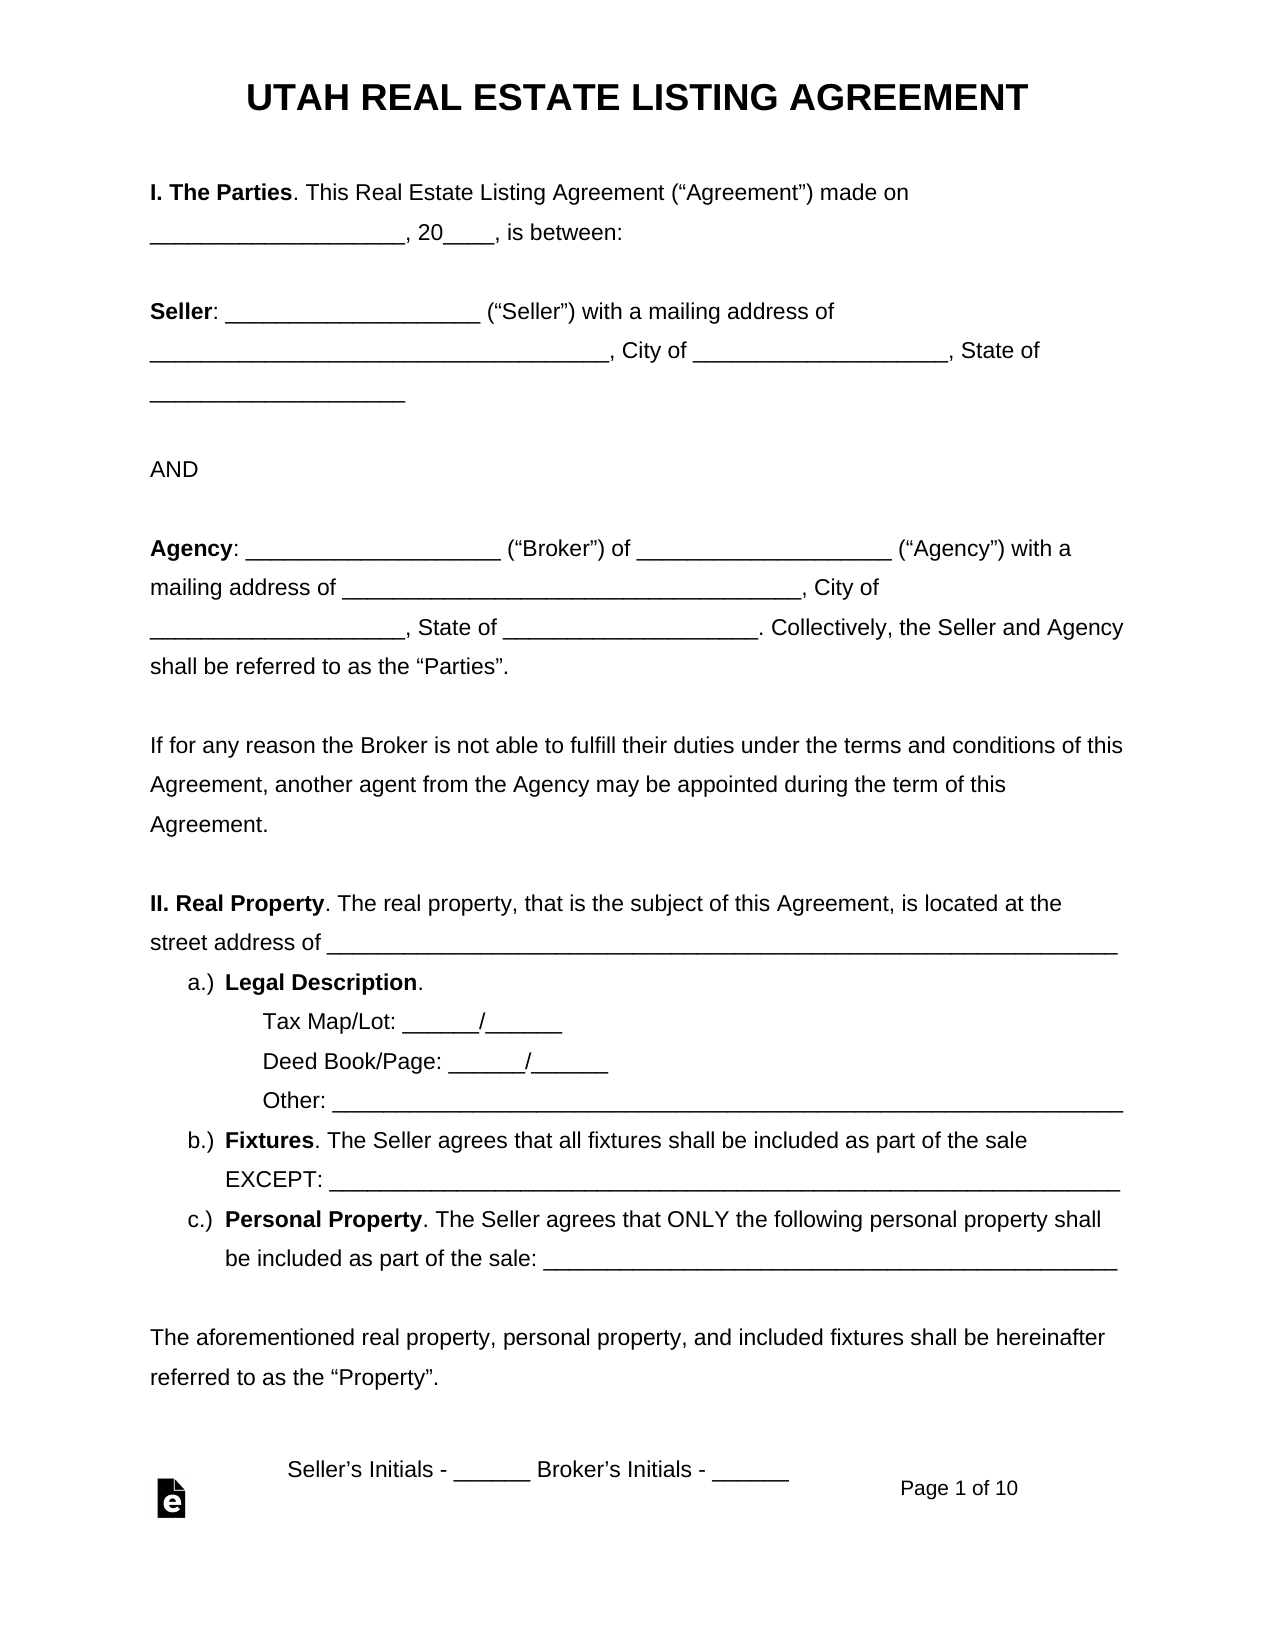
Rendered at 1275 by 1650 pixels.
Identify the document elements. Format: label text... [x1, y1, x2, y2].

list Deed Book/Page: ______/______ [262, 1048, 1125, 1074]
text II. Real Property. The real property, that is the subject of this Agreement, is located at the street address of ______________________________________________________________ [150, 890, 1125, 956]
list Fixtures. The Seller agrees that all fixtures shall be included as part of the sale EXCEPT: ______________________________________________________________ [187, 1127, 1125, 1192]
text I. The Parties. This Real Estate Listing Agreement (“Agreement”) made on ____________________, 20____, is between: [150, 179, 1125, 245]
text Seller: ____________________ (“Seller”) with a mailing address of ____________________________________, City of ____________________, State of ____________________ [150, 298, 1125, 403]
text AND [150, 456, 1125, 482]
list Legal Description. [187, 969, 1125, 995]
text Agency: ____________________ (“Broker”) of ____________________ (“Agency”) with a mailing address of ____________________________________, City of ____________________, State of ____________________. Collectively, the Seller and Agency shall be referred to as the “Parties”. [150, 534, 1125, 679]
text UTAH REAL ESTATE LISTING AGREEMENT [150, 75, 1125, 118]
text If for any reason the Broker is not able to fulfill their duties under the terms and conditions of this Agreement, another agent from the Agency may be appointed during the term of this Agreement. [150, 732, 1125, 837]
list Personal Property. The Seller agrees that ONLY the following personal property shall be included as part of the sale: _____________________________________________ [187, 1206, 1125, 1271]
text The aforementioned real property, personal property, and included fixtures shall be hereinafter referred to as the “Property”. [150, 1324, 1125, 1390]
list Other: ______________________________________________________________ [262, 1087, 1125, 1113]
list Tax Map/Lot: ______/______ [262, 1008, 1125, 1034]
